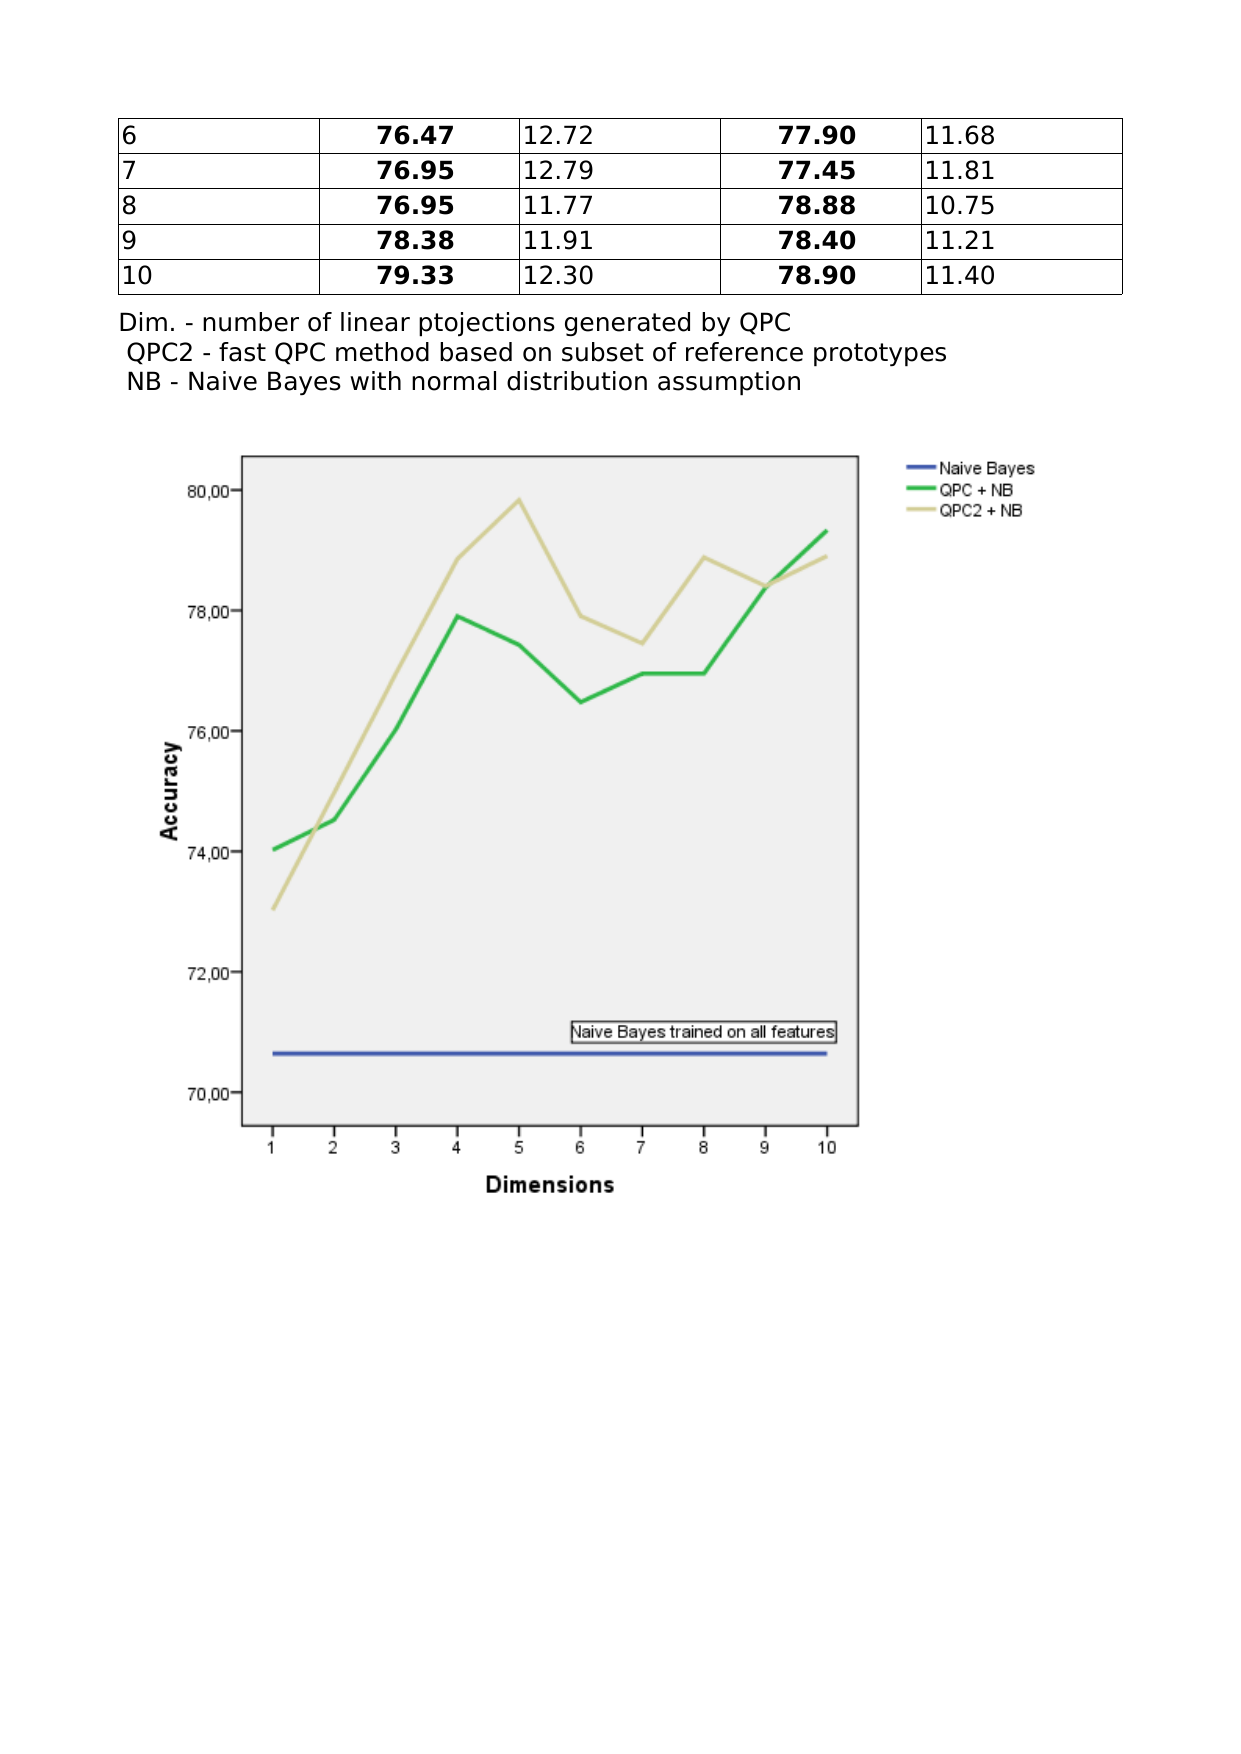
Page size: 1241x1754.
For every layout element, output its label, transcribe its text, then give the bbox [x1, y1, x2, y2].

picture [118, 437, 1104, 1229]
table_cell 11.81 [922, 154, 1122, 188]
table_cell 79.33 [320, 260, 519, 294]
table_cell 76.95 [320, 154, 519, 188]
table_cell 7 [119, 154, 319, 188]
table_cell 11.21 [922, 225, 1122, 258]
table_cell 9 [119, 225, 319, 258]
table_cell 78.88 [721, 189, 921, 223]
table_cell 78.40 [721, 225, 921, 258]
table_cell 11.77 [520, 189, 720, 223]
table_cell 12.79 [520, 154, 720, 188]
table_cell 78.38 [320, 225, 519, 258]
table_cell 76.47 [320, 119, 519, 153]
table_cell 12.72 [520, 119, 720, 153]
text Dim. - number of linear ptojections generated by QPC QPC2 - fast QPC method based on subset of reference prototypes NB - Naive Bayes with normal distribution assumption [118, 308, 1122, 425]
table_cell 11.40 [922, 260, 1122, 294]
table_cell 77.90 [721, 119, 921, 153]
table_cell 78.90 [721, 260, 921, 294]
table_cell 76.95 [320, 189, 519, 223]
table_cell 11.68 [922, 119, 1122, 153]
table_cell 10 [119, 260, 319, 294]
table_cell 12.30 [520, 260, 720, 294]
table_cell 11.91 [520, 225, 720, 258]
table_cell 8 [119, 189, 319, 223]
table_cell 6 [119, 119, 319, 153]
table_cell 77.45 [721, 154, 921, 188]
table_cell 10.75 [922, 189, 1122, 223]
